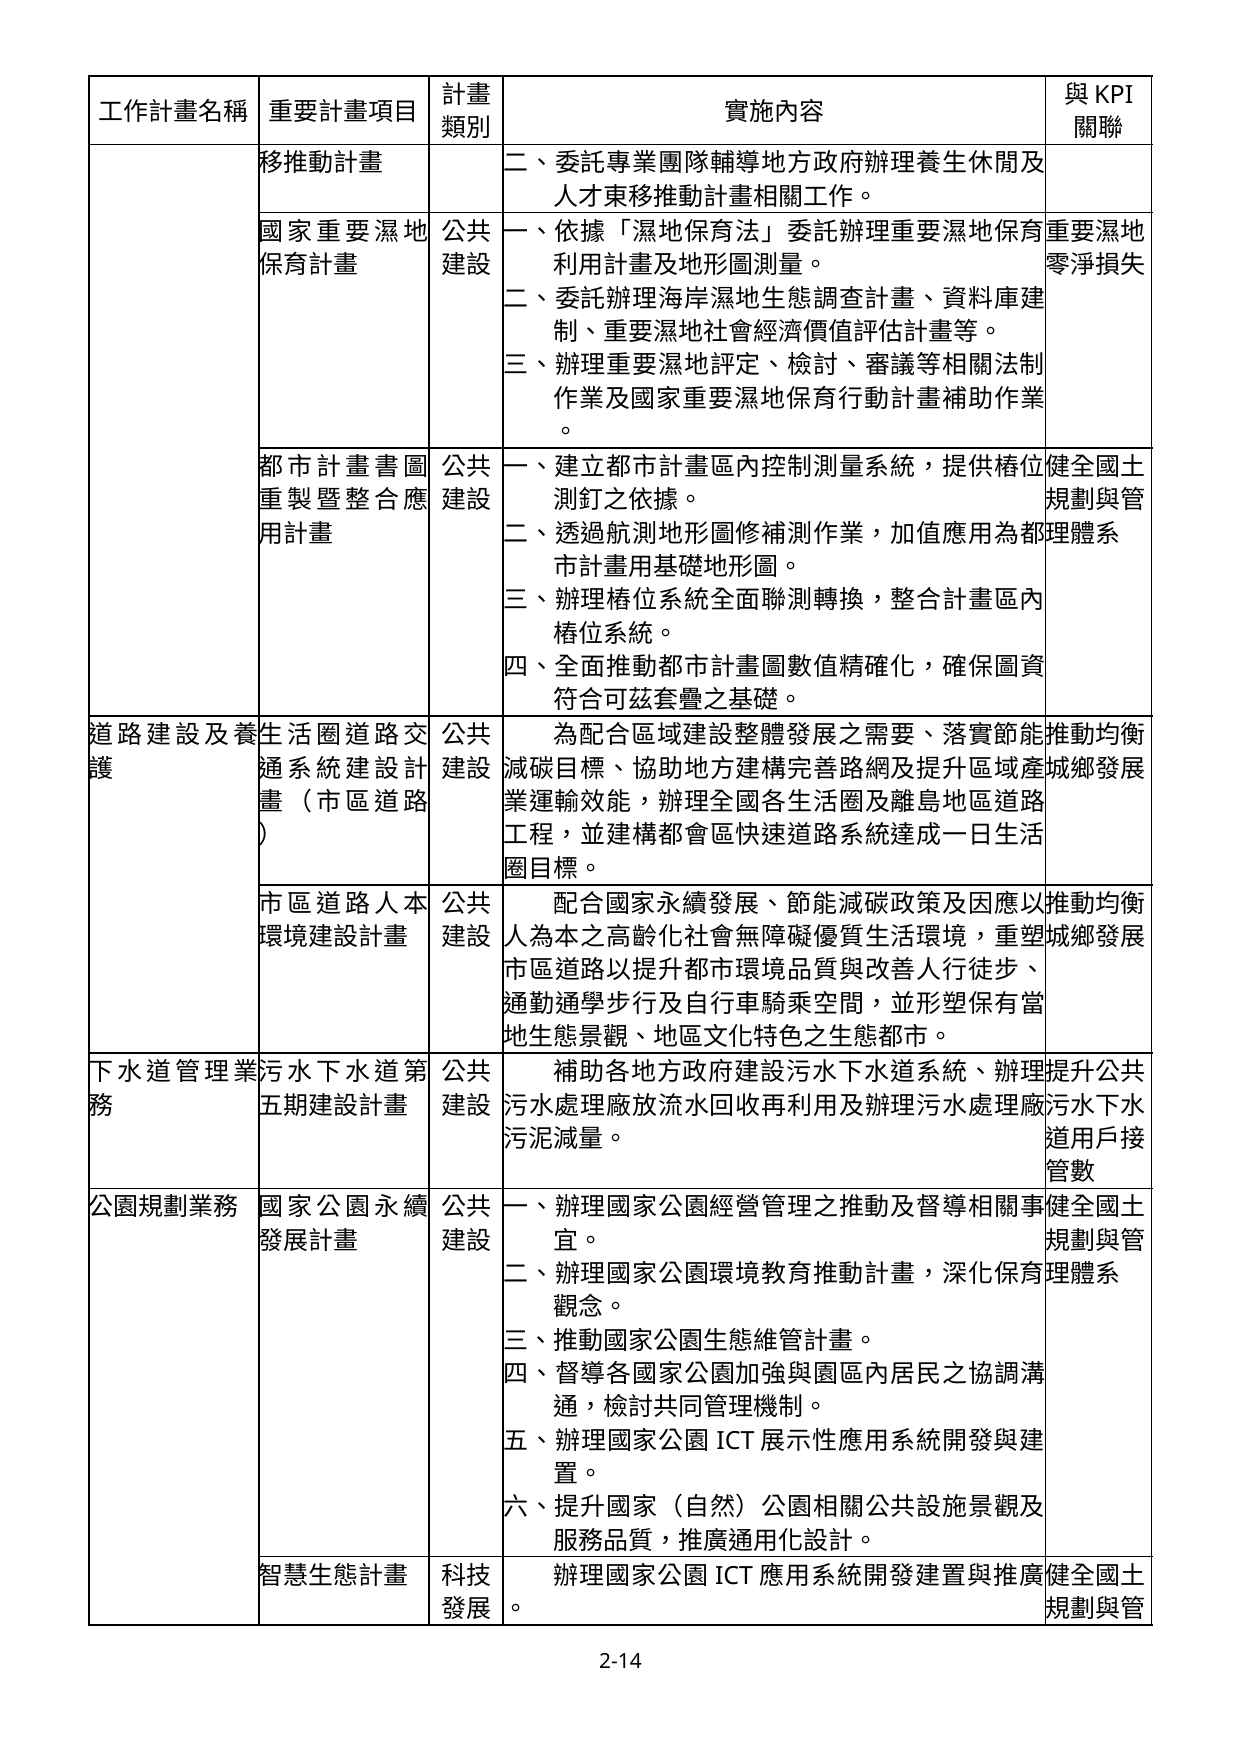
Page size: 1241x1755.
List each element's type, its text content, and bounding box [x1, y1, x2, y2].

table_cell 國家公園永續發展計畫 [260, 1189, 428, 1556]
table_cell 科技發展 [430, 1557, 502, 1624]
table_cell 公共建設 [430, 449, 502, 715]
table_header 計畫類別 [430, 77, 502, 143]
table_cell 一、建立都市計畫區內控制測量系統，提供樁位測釘之依據。 二、透過航測地形圖修補測作業，加值應用為都市計畫用基礎地形圖。 三、辦理樁位系統全面聯測轉換，整合計畫區內樁位系統。 四、全面推動都市計畫圖數值精確化，確保圖資符合可茲套疊之基礎。 [504, 449, 1045, 715]
table_cell 智慧生態計畫 [260, 1557, 428, 1624]
table_cell 道路建設及養護 [90, 717, 258, 1052]
table_cell 市區道路人本環境建設計畫 [260, 886, 428, 1052]
table_cell 重要濕地零淨損失 [1046, 213, 1151, 447]
table_cell 公共建設 [430, 213, 502, 447]
table_cell 健全國土規劃與管理體系 [1046, 1189, 1151, 1556]
table_header 與KPI 關聯 [1046, 77, 1151, 143]
table_cell 公共建設 [430, 1054, 502, 1187]
table_header 實施內容 [504, 77, 1045, 143]
table_header 工作計畫名稱 [90, 77, 258, 143]
table_header 重要計畫項目 [260, 77, 428, 143]
table_cell 配合國家永續發展、節能減碳政策及因應以人為本之高齡化社會無障礙優質生活環境，重塑市區道路以提升都市環境品質與改善人行徒步、通勤通學步行及自行車騎乘空間，並形塑保有當地生態景觀、地區文化特色之生態都市。 [504, 886, 1045, 1052]
table_cell 補助各地方政府建設污水下水道系統、辦理污水處理廠放流水回收再利用及辦理污水處理廠污泥減量。 [504, 1054, 1045, 1187]
table_cell 辦理國家公園ICT應用系統開發建置與推廣。 [504, 1557, 1045, 1624]
table_cell 提升公共污水下水道用戶接管數 [1046, 1054, 1151, 1187]
table_cell 健全國土規劃與管 [1046, 1557, 1151, 1624]
table_cell 推動均衡城鄉發展 [1046, 886, 1151, 1052]
table_cell 一、依據「濕地保育法」委託辦理重要濕地保育利用計畫及地形圖測量。 二、委託辦理海岸濕地生態調查計畫、資料庫建制、重要濕地社會經濟價值評估計畫等。 三、辦理重要濕地評定、檢討、審議等相關法制作業及國家重要濕地保育行動計畫補助作業。 [504, 213, 1045, 447]
table_cell 生活圈道路交通系統建設計畫（市區道路） [260, 717, 428, 884]
table_cell 公園規劃業務 [90, 1189, 258, 1624]
table_cell 為配合區域建設整體發展之需要、落實節能減碳目標、協助地方建構完善路網及提升區域產業運輸效能，辦理全國各生活圈及離島地區道路工程，並建構都會區快速道路系統達成一日生活圈目標。 [504, 717, 1045, 884]
table_cell 健全國土規劃與管理體系 [1046, 449, 1151, 715]
table_cell 一、辦理國家公園經營管理之推動及督導相關事宜。 二、辦理國家公園環境教育推動計畫，深化保育觀念。 三、推動國家公園生態維管計畫。 四、督導各國家公園加強與園區內居民之協調溝通，檢討共同管理機制。 五、辦理國家公園ICT展示性應用系統開發與建置。 六、提升國家（自然）公園相關公共設施景觀及服務品質，推廣通用化設計。 [504, 1189, 1045, 1556]
table_cell 污水下水道第五期建設計畫 [260, 1054, 428, 1187]
table_cell [430, 145, 502, 212]
table_cell [1046, 145, 1151, 212]
table_cell 下水道管理業務 [90, 1054, 258, 1187]
table_cell [90, 145, 258, 715]
table_cell 公共建設 [430, 1189, 502, 1556]
table_cell 移推動計畫 [260, 145, 428, 212]
table_cell 二、委託專業團隊輔導地方政府辦理養生休閒及人才東移推動計畫相關工作。 [504, 145, 1045, 212]
table_cell 公共建設 [430, 717, 502, 884]
table_cell 公共建設 [430, 886, 502, 1052]
table_cell 國家重要濕地保育計畫 [260, 213, 428, 447]
table_cell 都市計畫書圖重製暨整合應用計畫 [260, 449, 428, 715]
table_cell 推動均衡城鄉發展 [1046, 717, 1151, 884]
